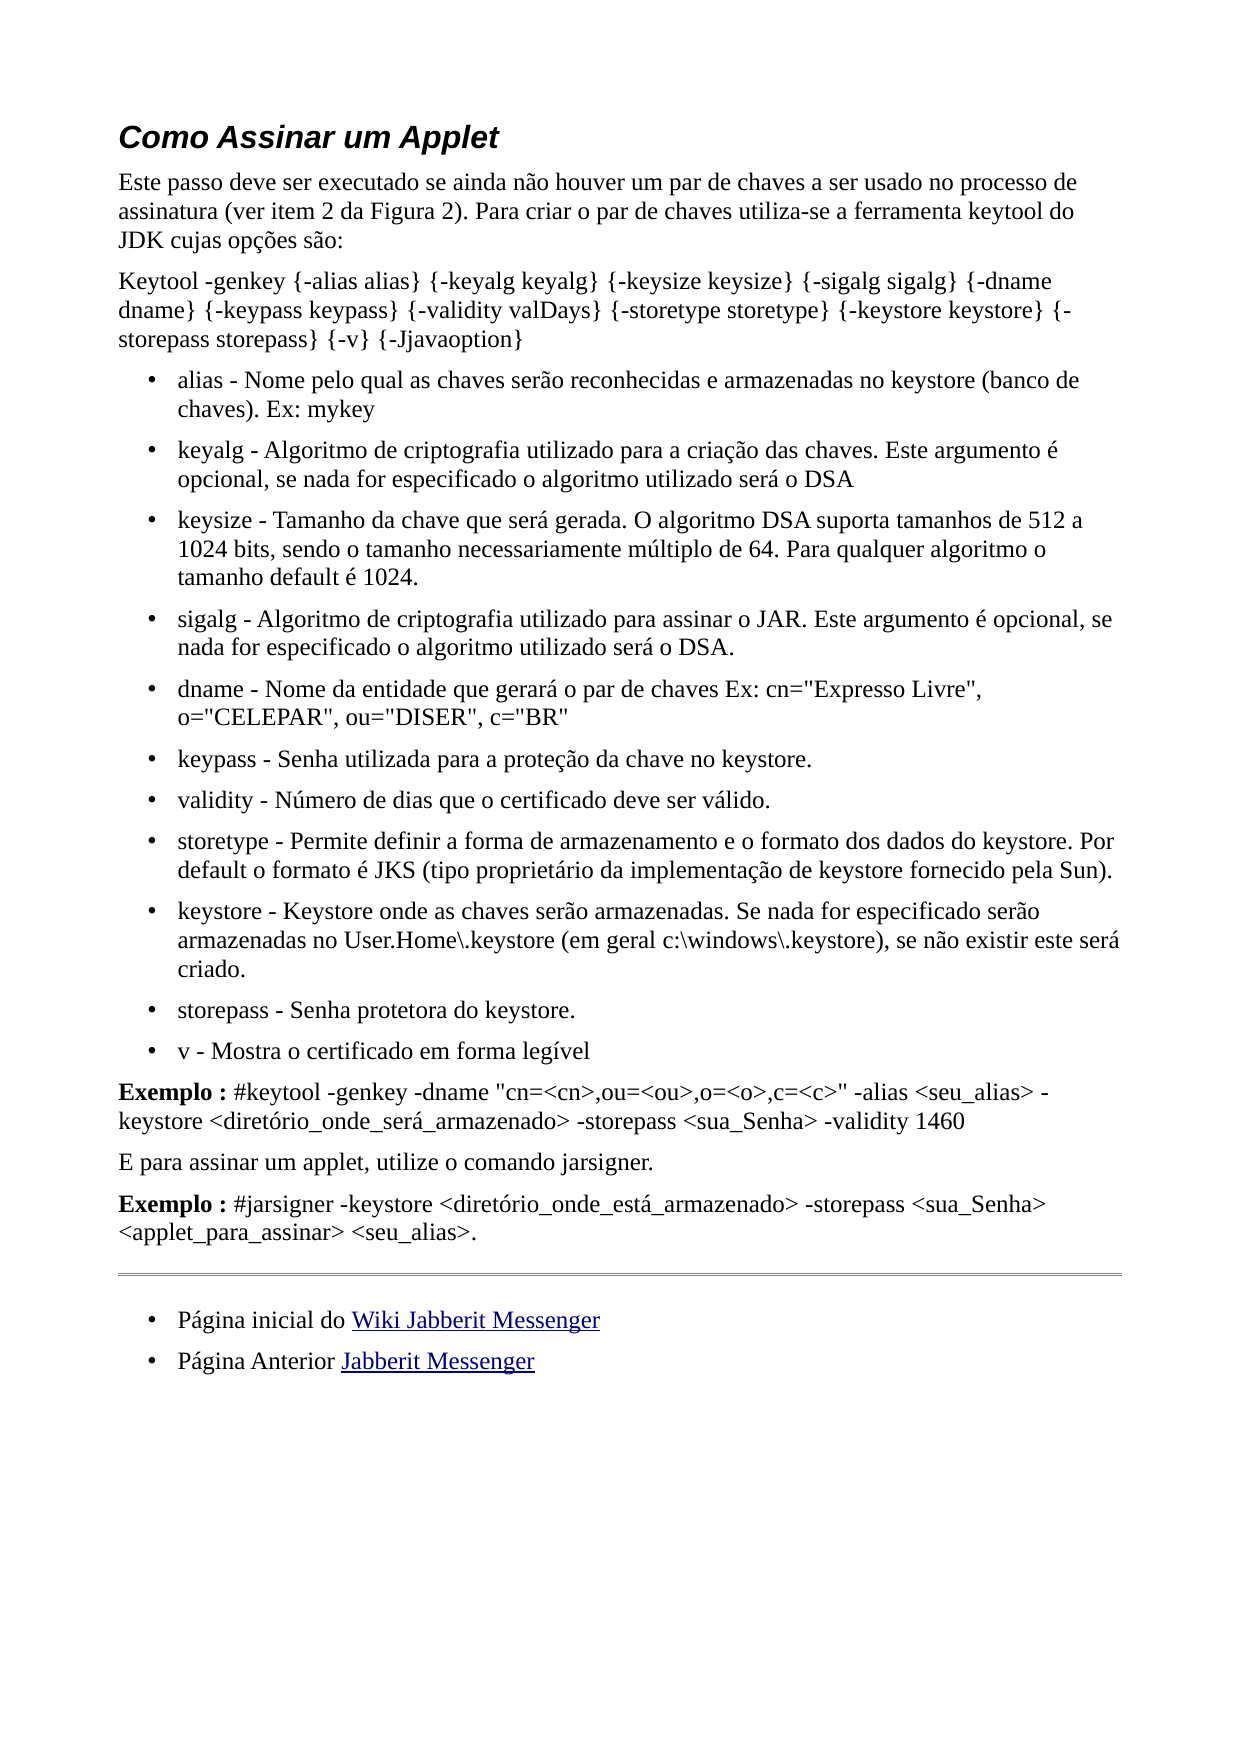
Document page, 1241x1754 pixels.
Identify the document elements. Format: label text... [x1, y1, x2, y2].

text Este passo deve ser executado se ainda não houver um par de chaves a ser usado no processo de assinatura (ver item 2 da Figura 2). Para criar o par de chaves utiliza-se a ferramenta keytool do JDK cujas opções são: [118, 167, 1122, 254]
text E para assinar um applet, utilize o comando jarsigner. [118, 1147, 1122, 1176]
list Página inicial do Wiki Jabberit Messenger [148, 1305, 1122, 1334]
list v - Mostra o certificado em forma legível [148, 1036, 1122, 1065]
list alias - Nome pelo qual as chaves serão reconhecidas e armazenadas no keystore (banco de chaves). Ex: mykey [148, 365, 1122, 422]
list keyalg - Algoritmo de criptografia utilizado para a criação das chaves. Este argumento é opcional, se nada for especificado o algoritmo utilizado será o DSA [148, 435, 1122, 492]
list sigalg - Algoritmo de criptografia utilizado para assinar o JAR. Este argumento é opcional, se nada for especificado o algoritmo utilizado será o DSA. [148, 604, 1122, 661]
list validity - Número de dias que o certificado deve ser válido. [148, 785, 1122, 814]
list dname - Nome da entidade que gerará o par de chaves Ex: cn="Expresso Livre", o="CELEPAR", ou="DISER", c="BR" [148, 674, 1122, 731]
text Exemplo : #keytool -genkey -dname "cn=<cn>,ou=<ou>,o=<o>,c=<c>" -alias <seu_alias> -keystore <diretório_onde_será_armazenado> -storepass <sua_Senha> -validity 1460 [118, 1077, 1122, 1135]
list Página Anterior Jabberit Messenger [148, 1346, 1122, 1375]
text Keytool -genkey {-alias alias} {-keyalg keyalg} {-keysize keysize} {-sigalg sigalg} {-dname dname} {-keypass keypass} {-validity valDays} {-storetype storetype} {-keystore keystore} {-storepass storepass} {-v} {-Jjavaoption} [118, 266, 1122, 352]
text Exemplo : #jarsigner -keystore <diretório_onde_está_armazenado> -storepass <sua_Senha> <applet_para_assinar> <seu_alias>. [118, 1189, 1122, 1246]
subtitle Como Assinar um Applet [118, 118, 1122, 155]
list keystore - Keystore onde as chaves serão armazenadas. Se nada for especificado serão armazenadas no User.Home\.keystore (em geral c:\windows\.keystore), se não existir este será criado. [148, 896, 1122, 982]
list storetype - Permite definir a forma de armazenamento e o formato dos dados do keystore. Por default o formato é JKS (tipo proprietário da implementação de keystore fornecido pela Sun). [148, 826, 1122, 884]
list keysize - Tamanho da chave que será gerada. O algoritmo DSA suporta tamanhos de 512 a 1024 bits, sendo o tamanho necessariamente múltiplo de 64. Para qualquer algoritmo o tamanho default é 1024. [148, 505, 1122, 591]
list keypass - Senha utilizada para a proteção da chave no keystore. [148, 744, 1122, 772]
list storepass - Senha protetora do keystore. [148, 995, 1122, 1024]
